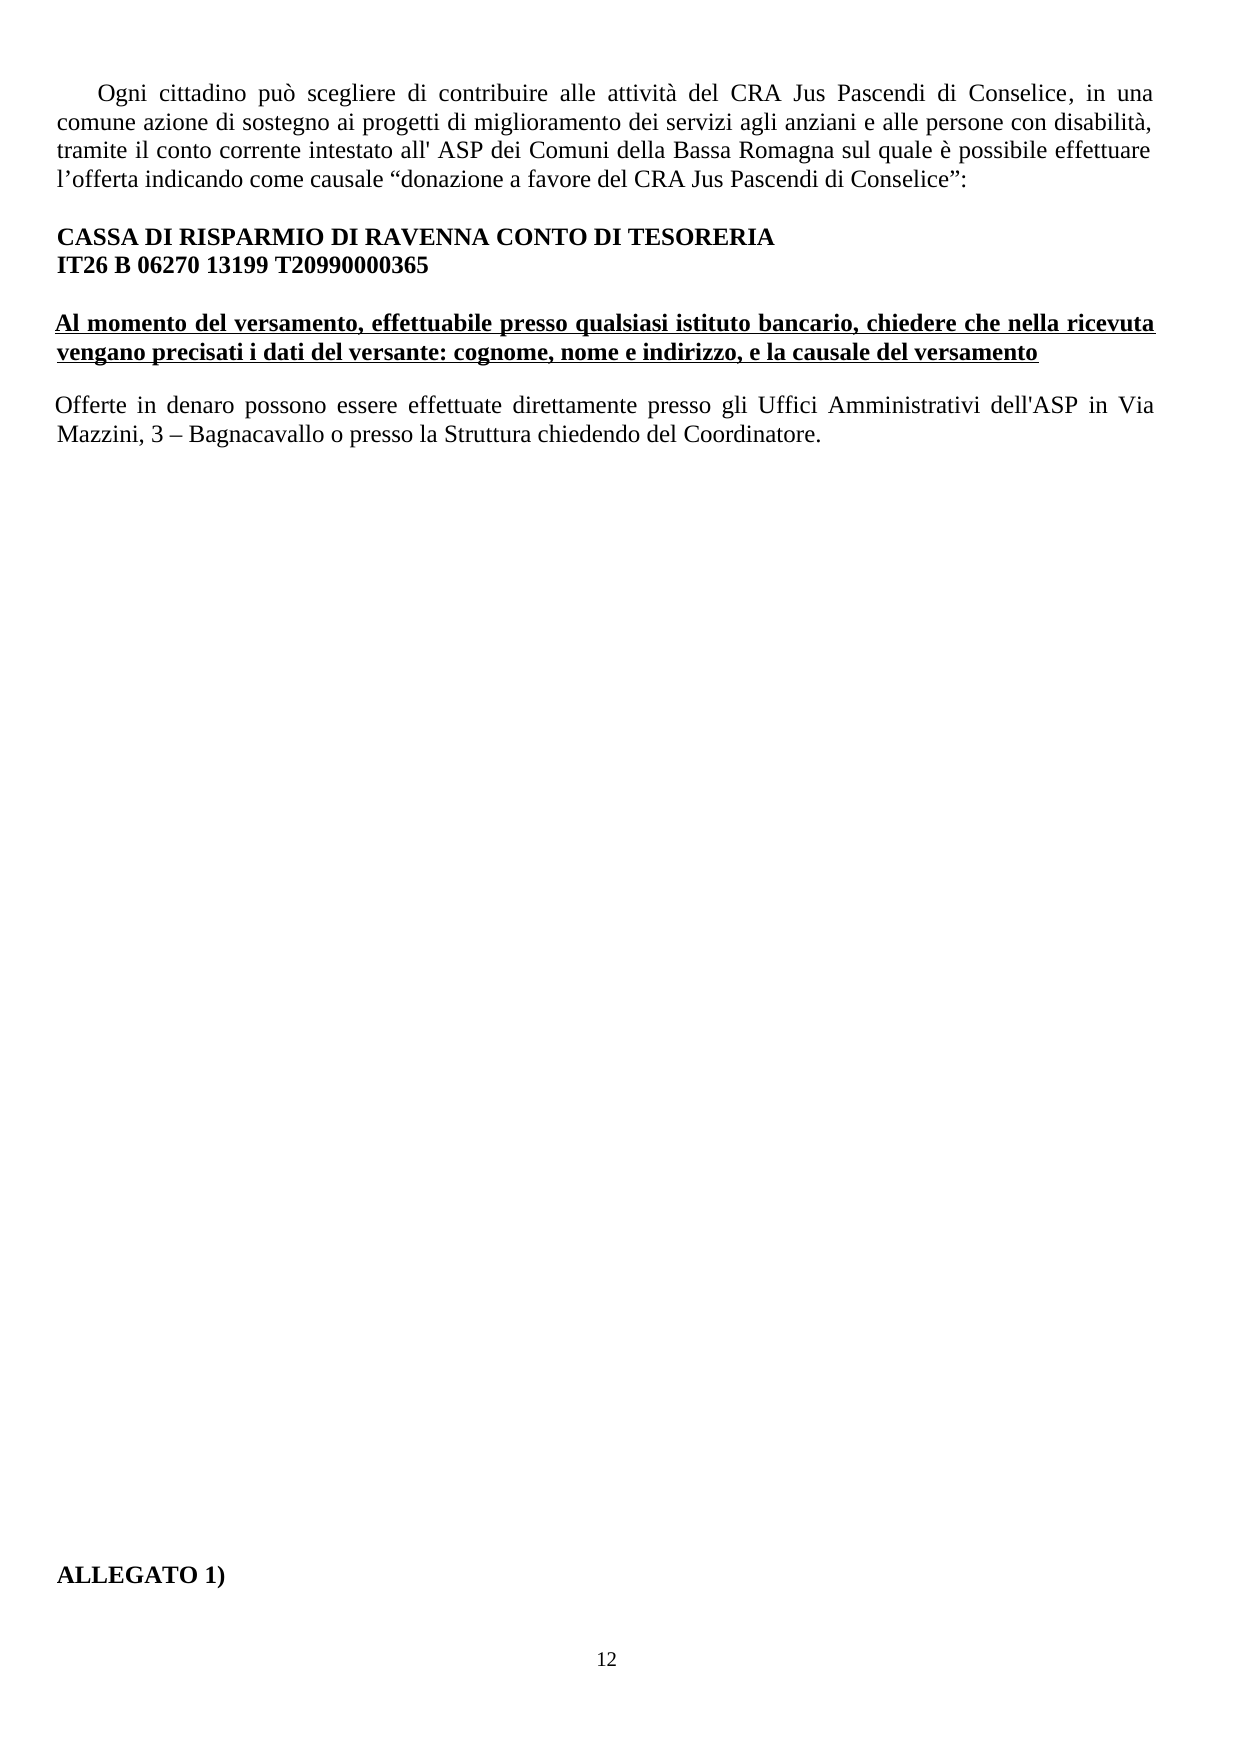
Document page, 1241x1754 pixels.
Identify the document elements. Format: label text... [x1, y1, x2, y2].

text Offerte in denaro possono essere effettuate direttamente presso gli Uffici Amministrativi dell'ASP in Via Mazzini, 3 – Bagnacavallo o presso la Struttura chiedendo del Coordinatore. [54, 390, 1156, 448]
text CASSA DI RISPARMIO DI RAVENNA CONTO DI TESORERIA [57, 222, 1156, 251]
text IT26 B 06270 13199 T20990000365 [57, 251, 1156, 279]
text Ogni cittadino può scegliere di contribuire alle attività del CRA Jus Pascendi di Conselice, in una comune azione di sostegno ai progetti di miglioramento dei servizi agli anziani e alle persone con disabilità, tramite il conto corrente intestato all' ASP dei Comuni della Bassa Romagna sul quale è possibile effettuare l’offerta indicando come causale “donazione a favore del CRA Jus Pascendi di Conselice”: [57, 78, 1153, 193]
text Al momento del versamento, effettuabile presso qualsiasi istituto bancario, chiedere che nella ricevuta [54, 308, 1156, 333]
text vengano precisati i dati del versante: cognome, nome e indirizzo, e la causale del versamento [54, 334, 1156, 366]
text ALLEGATO 1) [57, 1560, 1156, 1589]
